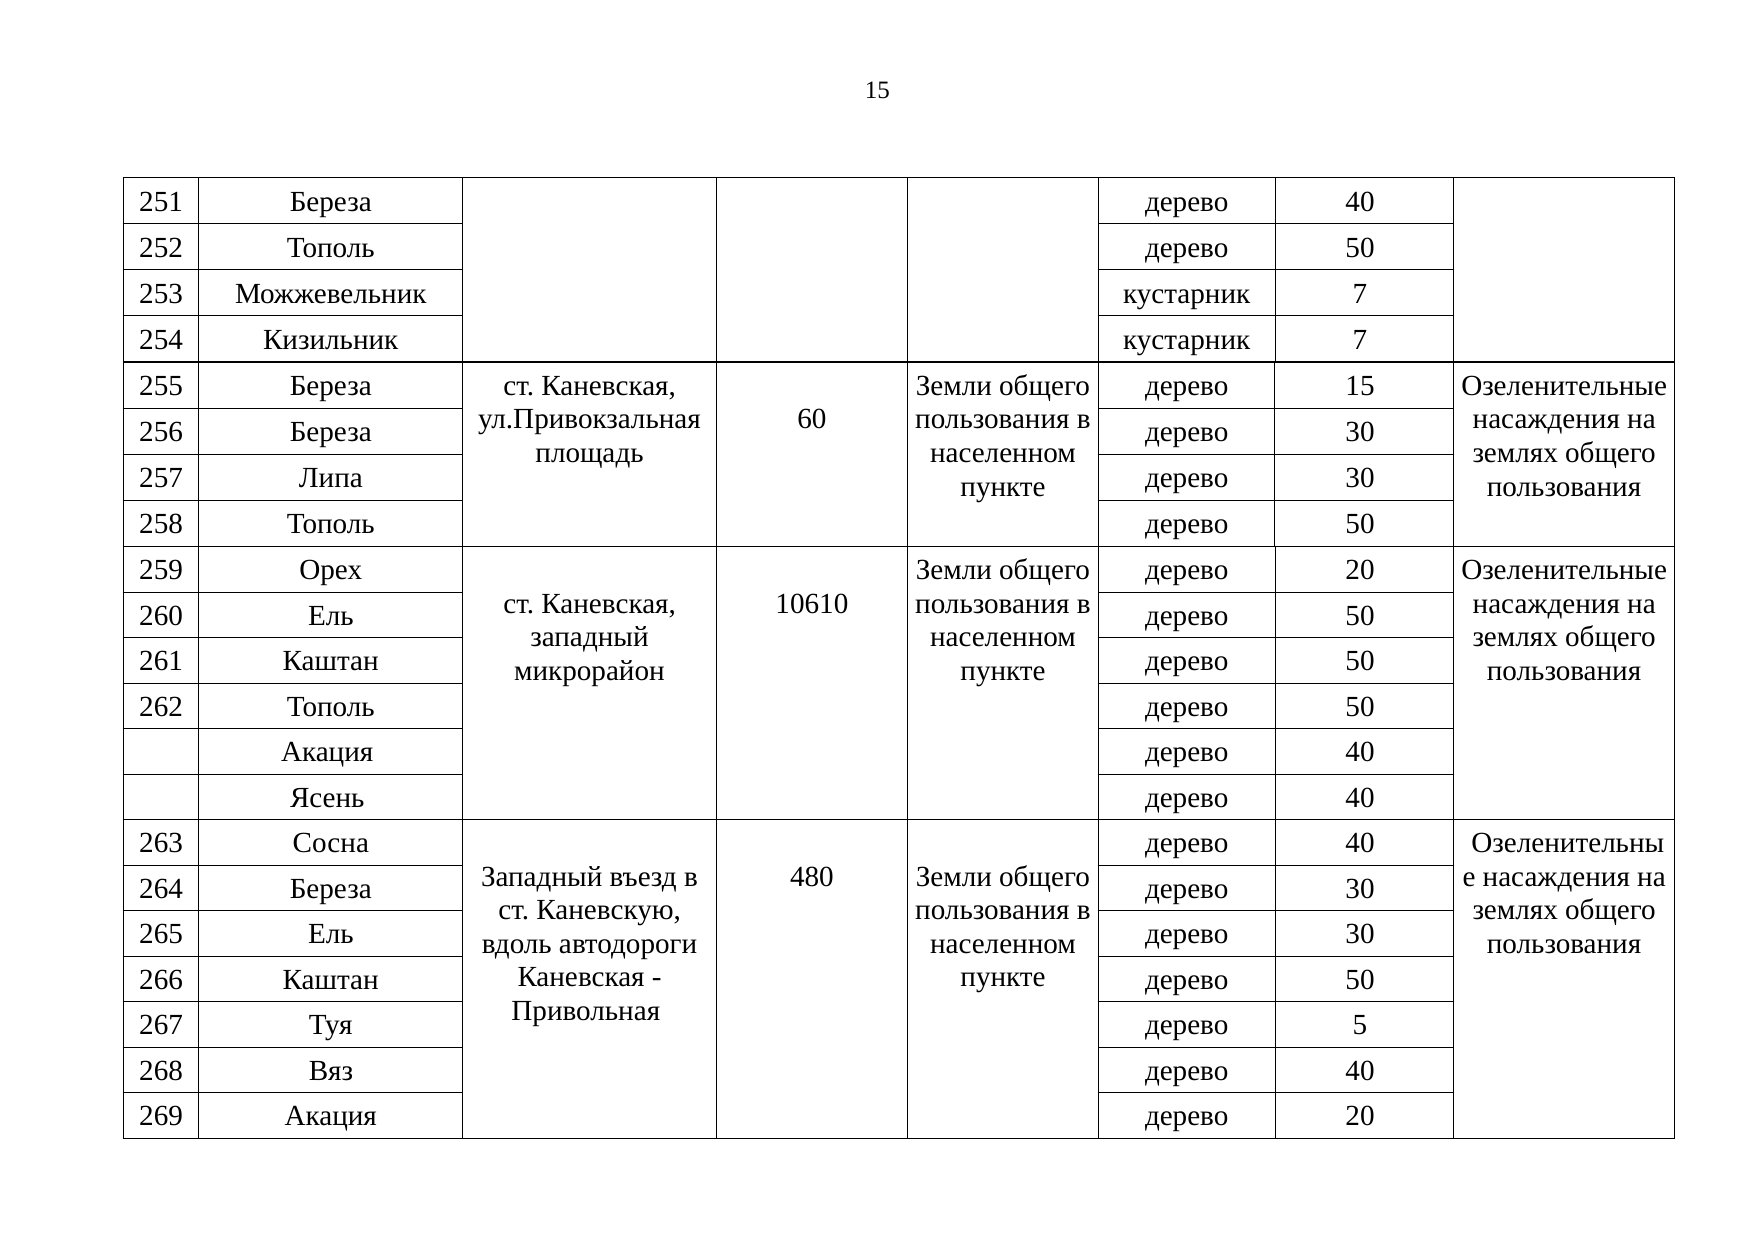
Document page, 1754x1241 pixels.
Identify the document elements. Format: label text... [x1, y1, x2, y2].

table_cell кустарник [1099, 270, 1275, 315]
table_cell [1454, 178, 1674, 361]
table_cell 50 [1276, 638, 1453, 683]
table_cell 7 [1276, 316, 1453, 361]
table_cell [124, 775, 198, 819]
table_cell 259 [124, 547, 198, 592]
table_cell Береза [199, 409, 462, 453]
table_cell 266 [124, 957, 198, 1001]
table_cell Западный въезд в ст. Каневскую, вдоль автодороги Каневская -Привольная [463, 820, 716, 1138]
table_cell Акация [199, 729, 462, 774]
table_cell 50 [1275, 501, 1453, 546]
table_cell 40 [1276, 729, 1453, 774]
table_cell 30 [1275, 409, 1453, 453]
table_cell Ясень [199, 775, 462, 819]
table_cell дерево [1099, 1093, 1275, 1138]
table_cell 265 [124, 911, 198, 956]
table_cell Земли общего пользования в населенном пункте [908, 820, 1098, 1138]
table_cell дерево [1099, 409, 1274, 453]
table_cell Тополь [199, 501, 462, 546]
table_cell 261 [124, 638, 198, 683]
table_cell дерево [1099, 729, 1275, 774]
table_cell 251 [124, 178, 198, 223]
table_cell 480 [717, 820, 907, 1138]
table_cell 262 [124, 684, 198, 728]
table_cell дерево [1099, 866, 1275, 910]
table_cell Озеленительные насаждения на землях общего пользования [1454, 363, 1674, 546]
table_cell Каштан [199, 638, 462, 683]
table_cell 50 [1276, 684, 1453, 728]
table_cell Сосна [199, 820, 462, 865]
table_cell Кизильник [199, 316, 462, 361]
table_cell 267 [124, 1002, 198, 1047]
table_cell Береза [199, 178, 462, 223]
table_cell 60 [717, 363, 907, 546]
table_cell 7 [1276, 270, 1453, 315]
table_cell Каштан [199, 957, 462, 1001]
table_cell 40 [1276, 820, 1453, 865]
table_cell Вяз [199, 1048, 462, 1092]
table_cell 255 [124, 363, 198, 407]
table_cell 20 [1276, 547, 1453, 592]
table_cell 258 [124, 501, 198, 546]
table_cell Береза [199, 866, 462, 910]
table_cell 40 [1276, 178, 1453, 223]
table_cell Береза [199, 363, 462, 407]
table_cell дерево [1099, 911, 1275, 956]
table_cell 257 [124, 455, 198, 499]
table_cell Акация [199, 1093, 462, 1138]
table_cell 260 [124, 593, 198, 637]
table_cell [908, 178, 1098, 361]
table_cell дерево [1099, 501, 1274, 546]
table_cell 10610 [717, 547, 907, 819]
table_cell 20 [1276, 1093, 1453, 1138]
table_cell дерево [1099, 638, 1275, 683]
table_cell 30 [1276, 911, 1453, 956]
table_cell ст. Каневская, западный микрорайон [463, 547, 716, 819]
table_cell 269 [124, 1093, 198, 1138]
table_cell кустарник [1099, 316, 1275, 361]
table_cell ст. Каневская, ул.Привокзальная площадь [463, 363, 716, 546]
table_cell Земли общего пользования в населенном пункте [908, 363, 1098, 546]
table_cell 254 [124, 316, 198, 361]
table_cell 30 [1275, 455, 1453, 499]
table_cell 264 [124, 866, 198, 910]
table_cell 253 [124, 270, 198, 315]
table_cell 15 [1275, 363, 1453, 407]
table_cell Туя [199, 1002, 462, 1047]
table_cell дерево [1099, 1048, 1275, 1092]
table_cell дерево [1099, 547, 1275, 592]
table_cell [717, 178, 907, 361]
table_cell дерево [1099, 684, 1275, 728]
table_cell [463, 178, 716, 361]
table_cell дерево [1099, 363, 1274, 407]
table_cell 40 [1276, 775, 1453, 819]
table_cell [124, 729, 198, 774]
table_cell 50 [1276, 957, 1453, 1001]
table_cell Тополь [199, 684, 462, 728]
table_cell дерево [1099, 1002, 1275, 1047]
table_cell Озеленительные насаждения на землях общего пользования [1454, 820, 1674, 1138]
table_cell 5 [1276, 1002, 1453, 1047]
table_cell 268 [124, 1048, 198, 1092]
table_cell Орех [199, 547, 462, 592]
table_cell 252 [124, 224, 198, 269]
table_cell Ель [199, 911, 462, 956]
table_cell 30 [1276, 866, 1453, 910]
table_cell Земли общего пользования в населенном пункте [908, 547, 1098, 819]
table_cell 40 [1276, 1048, 1453, 1092]
table_cell дерево [1099, 820, 1275, 865]
table_cell Ель [199, 593, 462, 637]
table_cell Тополь [199, 224, 462, 269]
table_cell дерево [1099, 593, 1275, 637]
table_cell 256 [124, 409, 198, 453]
table_cell дерево [1099, 224, 1275, 269]
table_cell дерево [1099, 455, 1274, 499]
table_cell дерево [1099, 775, 1275, 819]
table_cell 50 [1276, 224, 1453, 269]
table_cell 263 [124, 820, 198, 865]
table_cell дерево [1099, 178, 1275, 223]
table_cell 50 [1276, 593, 1453, 637]
table_cell Озеленительные насаждения на землях общего пользования [1454, 547, 1674, 819]
table_cell Можжевельник [199, 270, 462, 315]
table_cell дерево [1099, 957, 1275, 1001]
table_cell Липа [199, 455, 462, 499]
